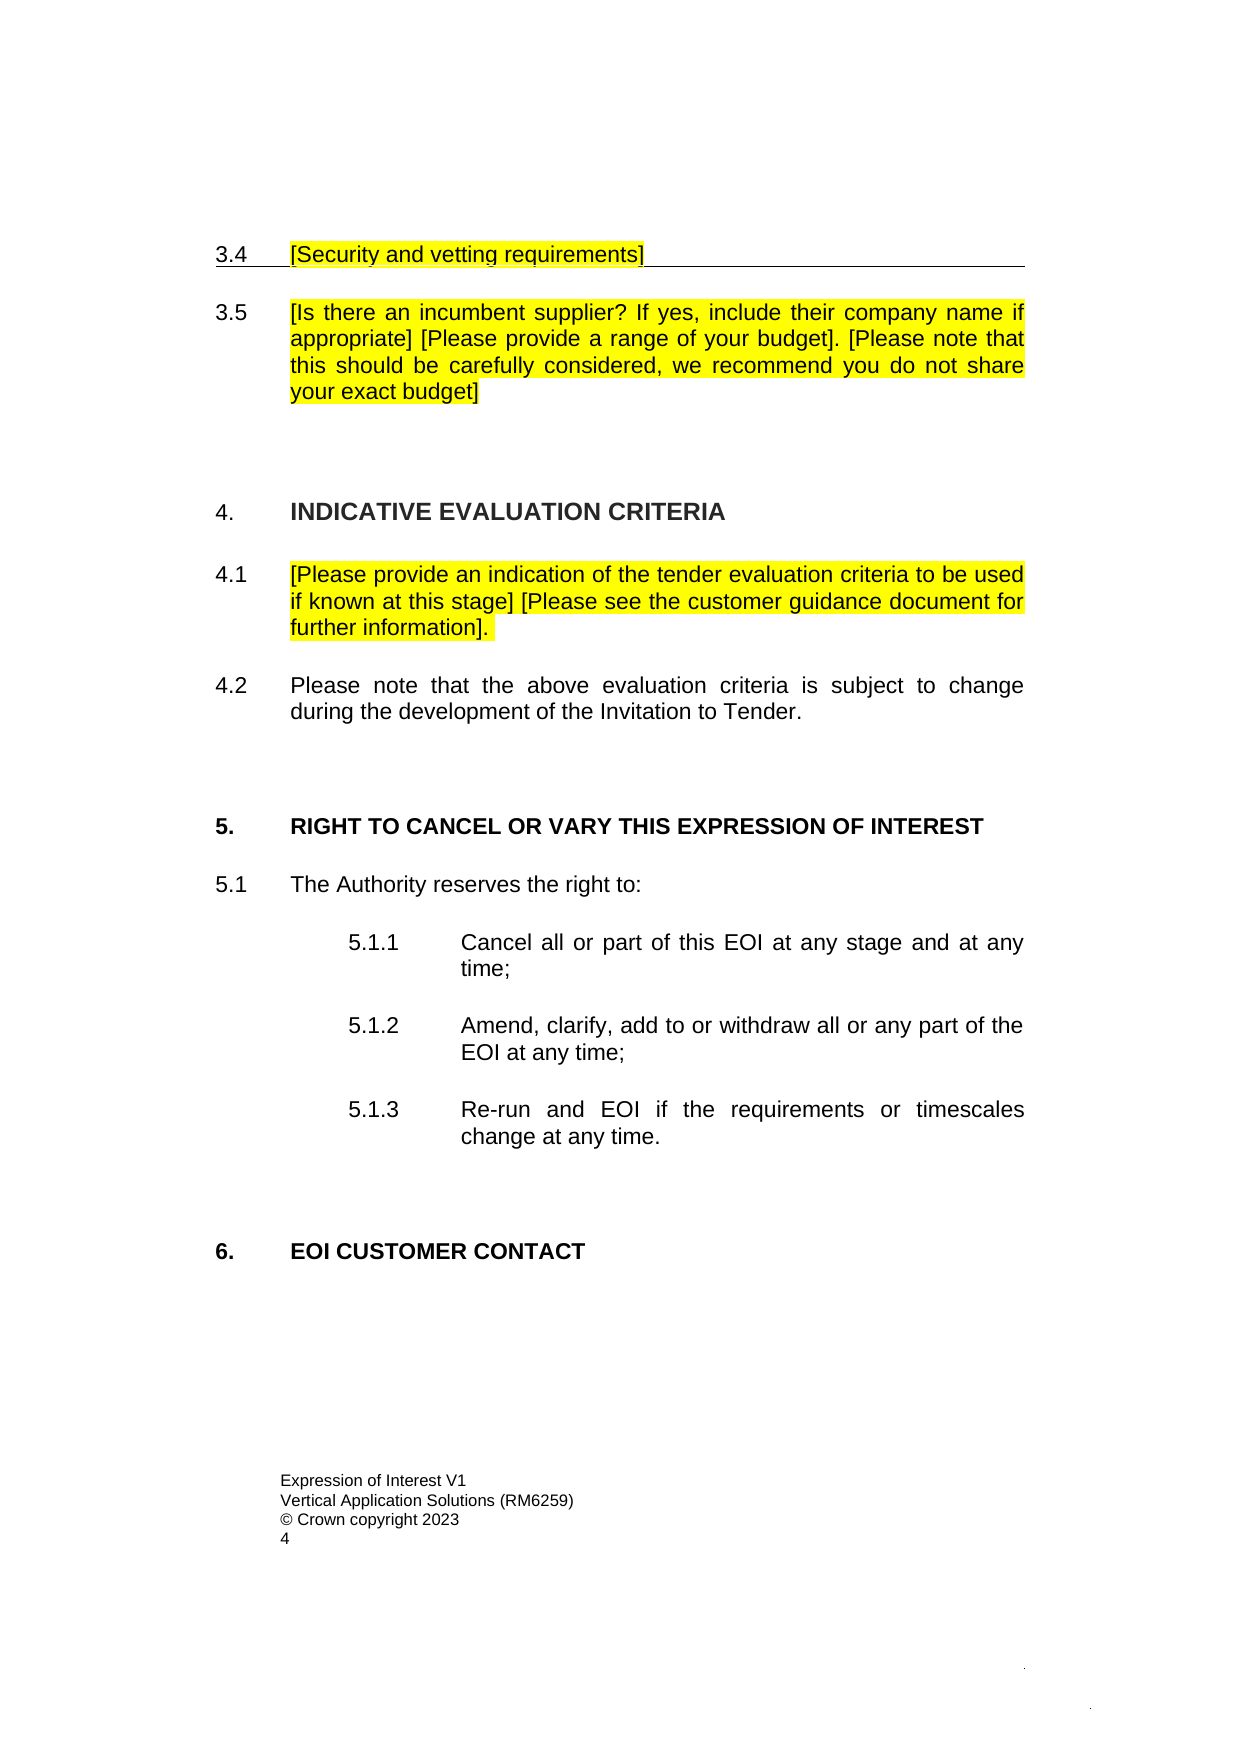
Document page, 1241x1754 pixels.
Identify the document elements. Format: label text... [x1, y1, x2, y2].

list [Please provide an indication of the tender evaluation criteria to be used if known at this stage] [Please see the customer guidance document for further information]. [215, 561, 1025, 641]
list Please note that the above evaluation criteria is subject to change during the development of the Invitation to Tender. [215, 672, 1025, 724]
list EOI CUSTOMER CONTACT [215, 1238, 1025, 1264]
list The Authority reserves the right to: [215, 871, 1025, 897]
list RIGHT TO CANCEL OR VARY THIS EXPRESSION OF INTEREST [215, 813, 1025, 840]
list [Security and vetting requirements] [216, 241, 1024, 265]
list Amend, clarify, add to or withdraw all or any part of the EOI at any time; [348, 1012, 1025, 1065]
list Cancel all or part of this EOI at any stage and at any time; [348, 928, 1025, 981]
list INDICATIVE EVALUATION CRITERIA [215, 497, 1025, 526]
subtitle [Is there an incumbent supplier? If yes, include their company name if appropriate] [Please provide a range of your budget]. [Please note that this should be carefully considered, we recommend you do not share your exact budget] [215, 299, 1025, 404]
list Re-run and EOI if the requirements or timescales change at any time. [348, 1096, 1025, 1149]
